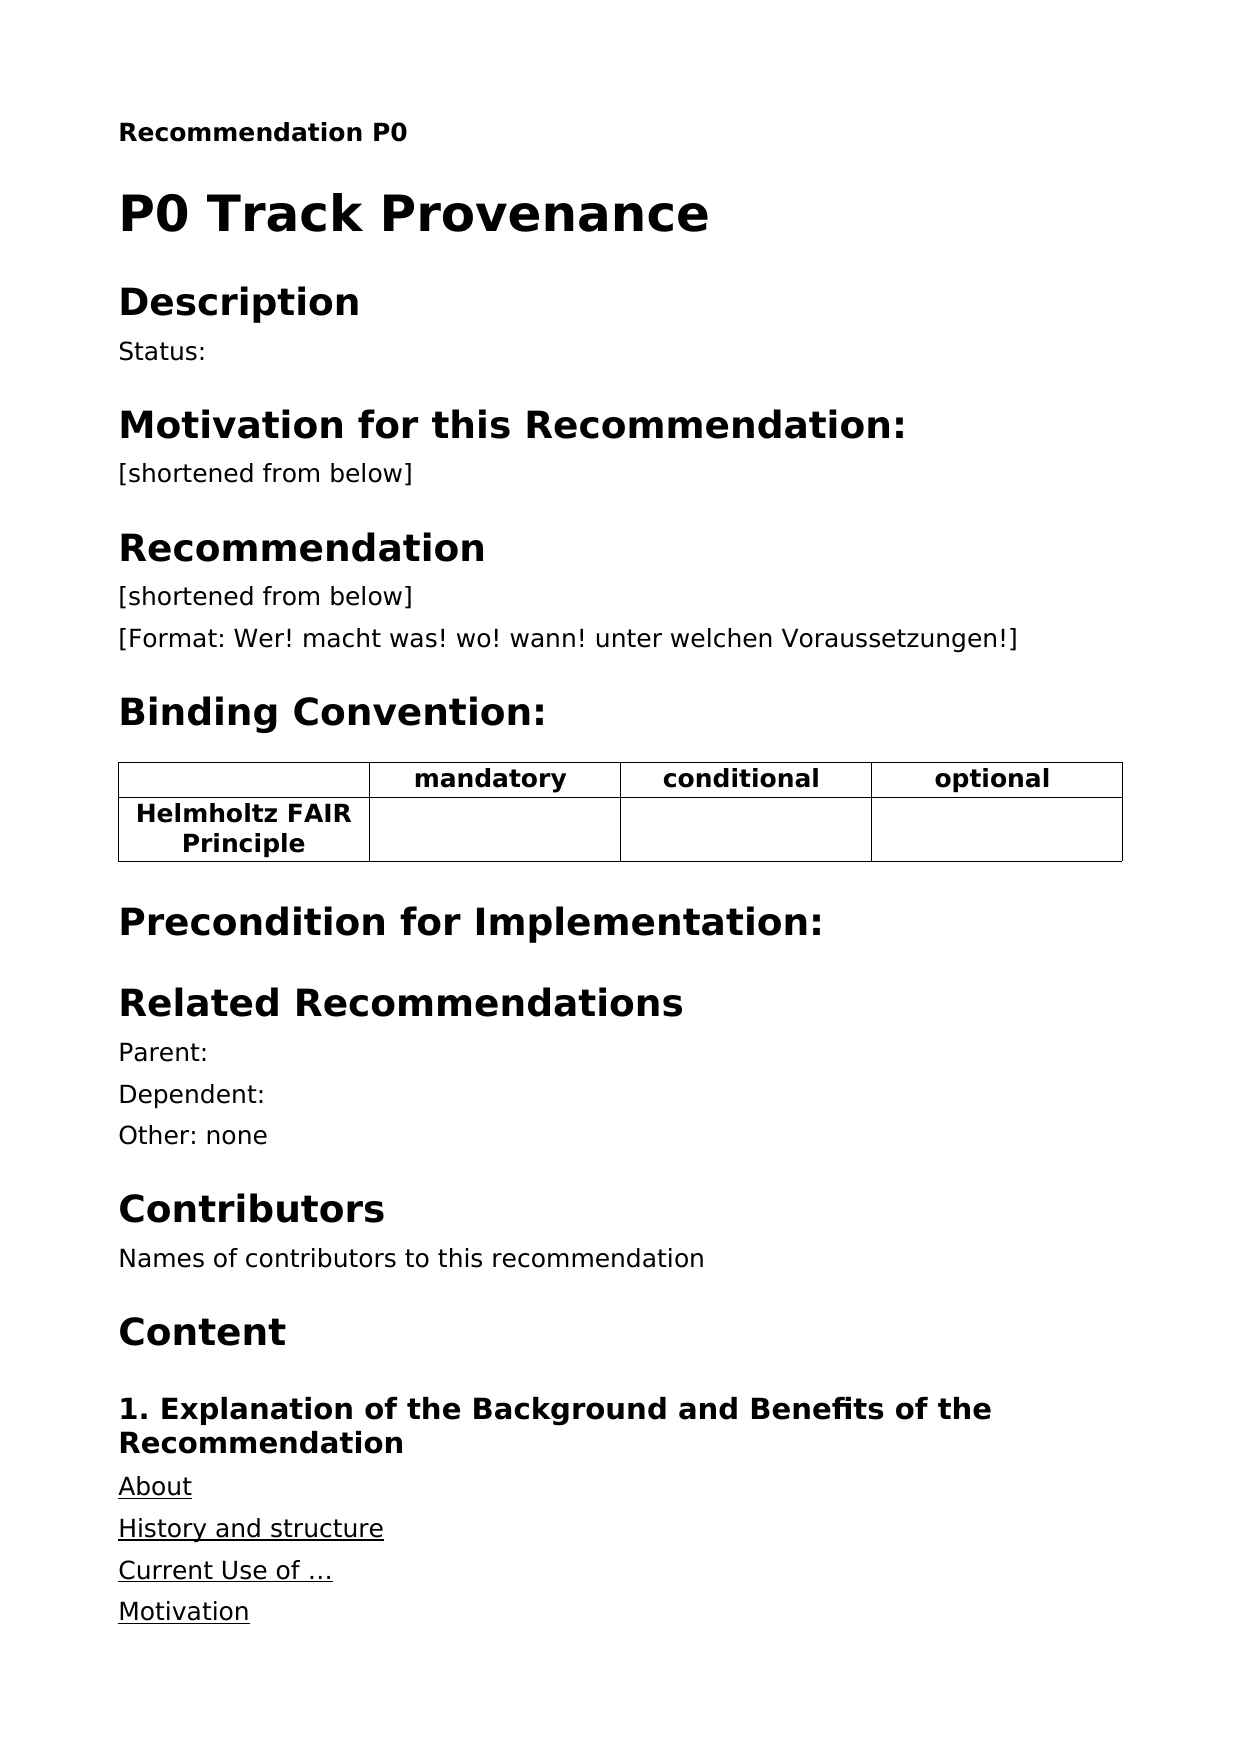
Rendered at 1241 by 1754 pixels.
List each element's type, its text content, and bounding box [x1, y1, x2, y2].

text [shortened from below] [118, 582, 1122, 611]
subtitle P0 Track Provenance [118, 185, 1122, 243]
table_cell [872, 798, 1122, 861]
subtitle Contributors [118, 1188, 1122, 1232]
table_header conditional [621, 763, 871, 797]
subtitle 1. Explanation of the Background and Benefits of the Recommendation [118, 1392, 1122, 1460]
text Dependent: [118, 1080, 1122, 1109]
subtitle Motivation for this Recommendation: [118, 403, 1122, 447]
subtitle Description [118, 281, 1122, 324]
table_cell [370, 798, 620, 861]
subtitle Content [118, 1311, 1122, 1354]
subtitle Precondition for Implementation: [118, 901, 1122, 944]
text About [118, 1472, 1122, 1502]
text Current Use of … [118, 1556, 1122, 1585]
text Parent: [118, 1038, 1122, 1067]
table_cell Helmholtz FAIR Principle [119, 798, 369, 861]
text Motivation [118, 1597, 1122, 1627]
table_cell [621, 798, 871, 861]
text [Format: Wer! macht was! wo! wann! unter welchen Voraussetzungen!] [118, 624, 1122, 653]
table_header optional [872, 763, 1122, 797]
text History and structure [118, 1514, 1122, 1543]
text Names of contributors to this recommendation [118, 1244, 1122, 1273]
table_header [119, 763, 369, 797]
text [shortened from below] [118, 459, 1122, 489]
table_header mandatory [370, 763, 620, 797]
text Other: none [118, 1121, 1122, 1151]
text Recommendation P0 [118, 118, 1122, 147]
subtitle Binding Convention: [118, 691, 1122, 734]
text Status: [118, 337, 1122, 366]
subtitle Related Recommendations [118, 982, 1122, 1026]
subtitle Recommendation [118, 526, 1122, 570]
